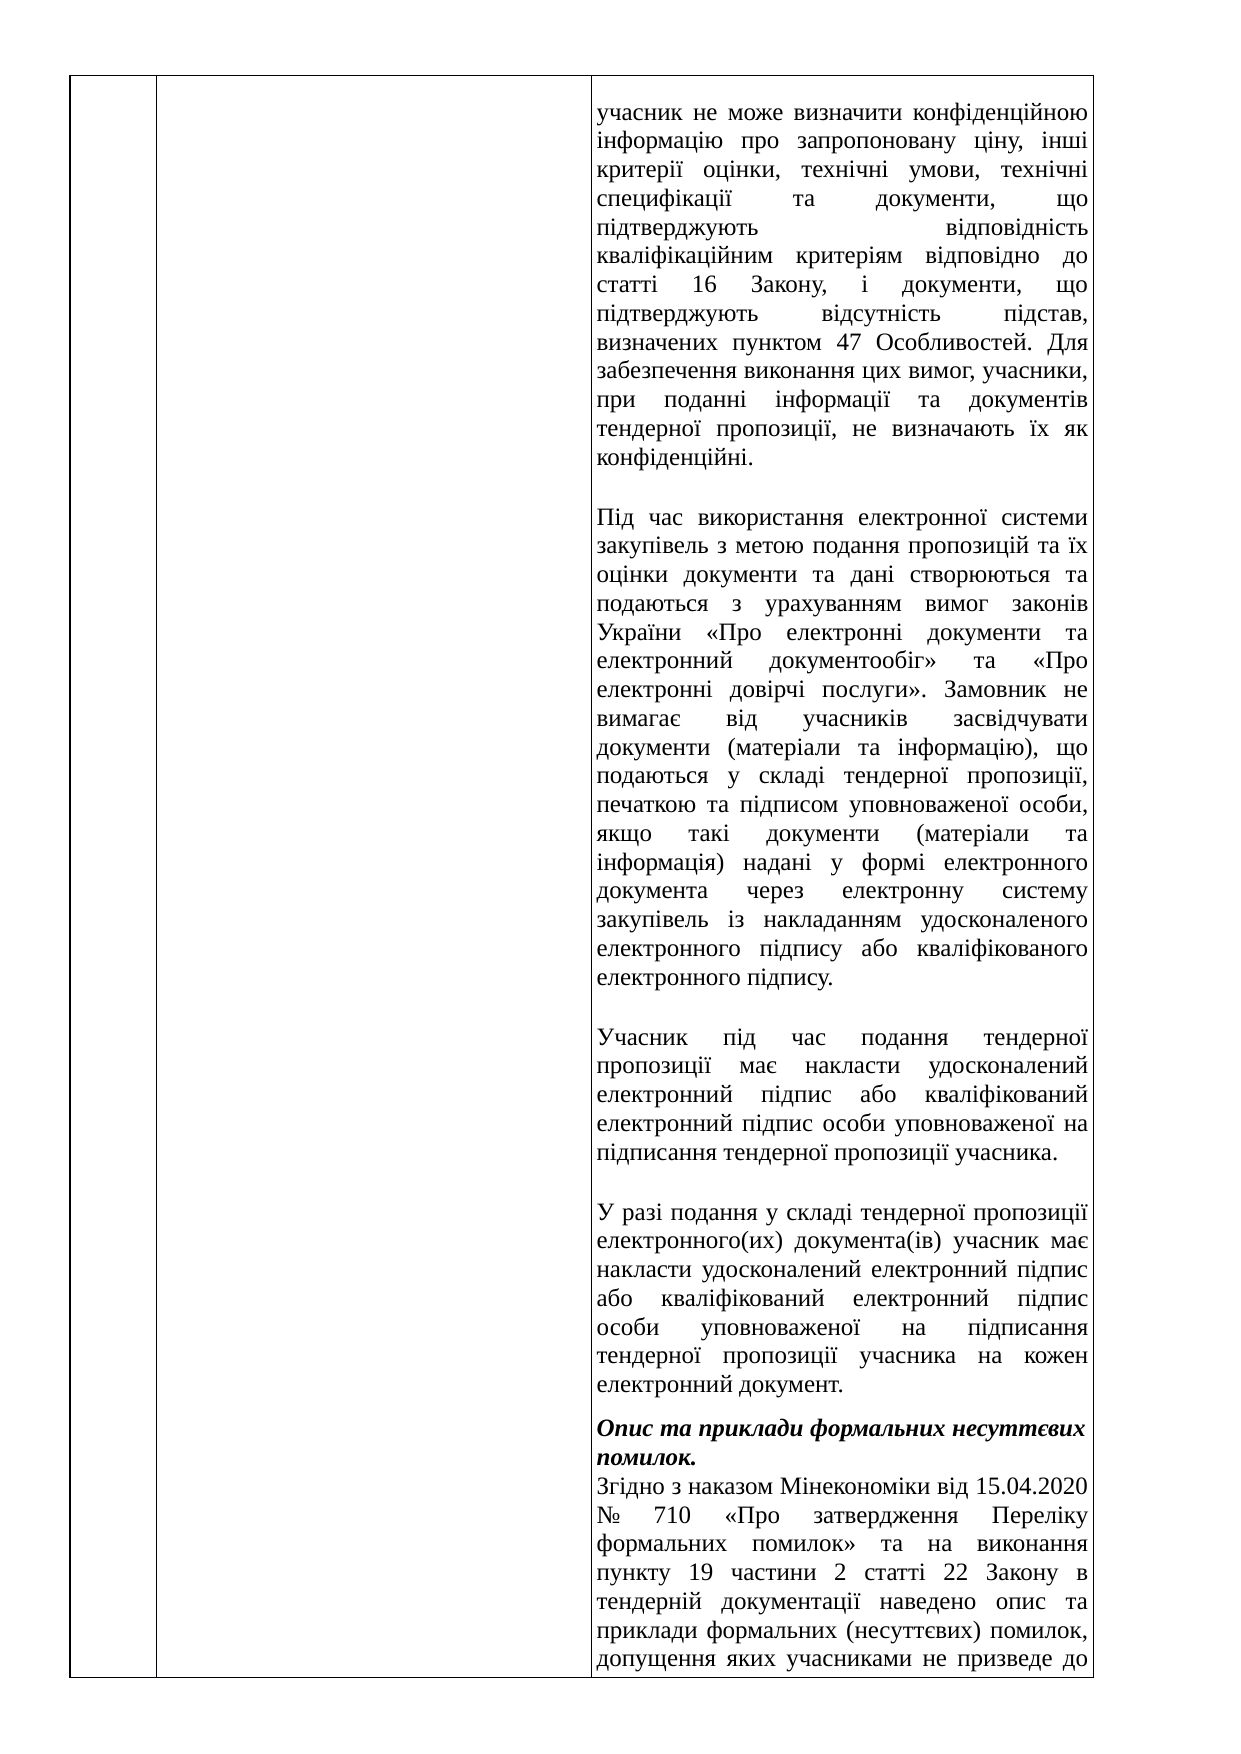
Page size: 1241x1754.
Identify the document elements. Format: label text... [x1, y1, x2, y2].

table_cell [157, 76, 591, 1677]
table_cell Тендерна пропозиція подається в електронній формі через електронну систему закупівель шляхом заповнення електронних форм з окремими полями, де зазначається інформація про ціну, інші критерії оцінки (у разі їх встановлення замовником), інформація від учасника процедури закупівлі про його відповідність кваліфікаційним (кваліфікаційному) критеріям, наявність / відсутність підстав, установлених у пункті 47 Особливостей і в тендерній документації, та шляхом завантаження необхідних документів, що вимагаються: інформації та документів, які підтверджують відповідність учасника кваліфікаційним вимогам встановленим у Додатку 1 до цієї тендерної документації інформації про підтвердження відсутності підстав для відмови в участі у процедурі закупівлі, встановлені пунктом 47 Особливостей – згідно з Додатком 2 до тендерної документації; інформації та документів, які підтверджують відповідність технічним, якісним та кількісним характеристикам предмета закупівлі відповідно до вимог встановлених у Додатку 3 до тендерної документації; тендерну пропозицію за формою (Додаток 4); довідки/листа у довільній формі, яка/який підтверджує, що учасник ознайомився з проєктом договору та гарантує свої зобов’язання за ним (проєкт договору викладений в Додатку 5); у разі якщо тендерна пропозиція подається об’єднанням учасників - документ про створення такого об’єднання; листа – згоди про обробку персональних даних згідно з Додатком 6; гарантійного – листа про можливість поставки товару в кількості, обсягах та строки передбачені умовами закупівлі; документи, які підтверджують повноваження особи на підписання тендерної пропозиції, якщо підписантом тендерної пропозиціє є не керівник учасника; для фізичних осіб, фізичних осіб- підприємців: - довідки/картки про присвоєння ідентифікаційного коду або у разі відсутності довідки/картки про присвоєння ідентифікаційного коду з релігійних переконань, сторінку паспорта з відповідною відміткою або лист-пояснення із зазначенням законодавчих підстав ненадання документу, та, паспорт (1-6 сторінки та місце проживання) у випадку, якщо такий паспорт оформлено у вигляді книжечки, або паспорт (обидві сторони), якщо такий паспорт оформлено у формі картки, що містить безконтактний електронний носій, або інший документ, передбачений статтею 13 Закону України «Про Єдиний державний демографічний реєстр та документи, що підтверджують громадянство України, посвідчують особу чи її спеціальний статус» від 20.11.2012 №5492-VI (із змінами); копії статуту або іншого установчого документу (остання зареєстрована редакція)- для юридичних осіб; копії свідоцтва про реєстрацію податку на додану вартість (копії витягу з реєстру платників податку на додану вартість) - для учасників-платників ПДВ. копії свідоцтва платника єдиного податку (копії витягу з реєстру платників єдиного податку) - для учасників- платників єдиного податку; інших документів та / або інформації визначені тендерною документацією та додатками. Кожен учасник має право подати тільки одну тендерну пропозицію. Відсутність документів, що не передбачені законодавством для учасників - юридичних, фізичних осіб, у тому числі фізичних осіб - підприємців, у складі тендерної пропозиції, не може бути підставою для її відхилення. Під час подання тендерної пропозиції учасник не може визначити конфіденційною інформацію про запропоновану ціну, інші критерії оцінки, технічні умови, технічні специфікації та документи, що підтверджують відповідність кваліфікаційним критеріям відповідно до статті 16 Закону, і документи, що підтверджують відсутність підстав, визначених пунктом 47 Особливостей. Для забезпечення виконання цих вимог, учасники, при поданні інформації та документів тендерної пропозиції, не визначають їх як конфіденційні. Під час використання електронної системи закупівель з метою подання пропозицій та їх оцінки документи та дані створюються та подаються з урахуванням вимог законів України «Про електронні документи та електронний документообіг» та «Про електронні довірчі послуги». Замовник не вимагає від учасників засвідчувати документи (матеріали та інформацію), що подаються у складі тендерної пропозиції, печаткою та підписом уповноваженої особи, якщо такі документи (матеріали та інформація) надані у формі електронного документа через електронну систему закупівель із накладанням удосконаленого електронного підпису або кваліфікованого електронного підпису. Учасник під час подання тендерної пропозиції має накласти удосконалений електронний підпис або кваліфікований електронний підпис особи уповноваженої на підписання тендерної пропозиції учасника. У разі подання у складі тендерної пропозиції електронного(их) документа(ів) учасник має накласти удосконалений електронний підпис або кваліфікований електронний підпис особи уповноваженої на підписання тендерної пропозиції учасника на кожен електронний документ. Опис та приклади формальних несуттєвих помилок. Згідно з наказом Мінекономіки від 15.04.2020 № 710 «Про затвердження Переліку формальних помилок» та на виконання пункту 19 частини 2 статті 22 Закону в тендерній документації наведено опис та приклади формальних (несуттєвих) помилок, допущення яких учасниками не призведе до відхилення їх тендерних пропозицій у наступній редакції: «Формальними (несуттєвими) вважаються помилки, що пов’язані з оформленням тендерної пропозиції та не впливають на зміст тендерної пропозиції, а саме технічні помилки та описки. Опис формальних помилок: 1. Інформація / документ, подана учасником процедури закупівлі у складі тендерної пропозиції, містить помилку (помилки) у частині: — уживання великої літери; — уживання розділових знаків та відмінювання слів у реченні; — використання слова або мовного звороту, запозичених з іншої мови; — зазначення унікального номера оголошення про проведення конкурентної процедури закупівлі, присвоєного електронною системою закупівель та/або унікального номера повідомлення про намір укласти договір про закупівлю — помилка в цифрах; — застосування правил переносу частини слова з рядка в рядок; — написання слів разом та/або окремо, та/або через дефіс; — нумерації сторінок/аркушів (у тому числі кілька сторінок/аркушів мають однаковий номер, пропущені номери окремих сторінок/аркушів, немає нумерації сторінок/аркушів, нумерація сторінок/аркушів не відповідає переліку, зазначеному в документі). 2. Помилка, зроблена учасником процедури закупівлі під час оформлення тексту документа / унесення інформації в окремі поля електронної форми тендерної пропозиції (у тому числі комп'ютерна коректура, заміна літери (літер) та / або цифри (цифр), переставлення літер (цифр) місцями, пропуск літер (цифр), повторення слів, немає пропуску між словами, заокруглення числа), що не впливає на ціну тендерної пропозиції учасника процедури закупівлі та не призводить до її спотворення та / або не стосується характеристики предмета закупівлі, кваліфікаційних критеріїв до учасника процедури закупівлі. 3. Невірна назва документа (документів), що подається учасником процедури закупівлі у складі тендерної пропозиції, зміст якого відповідає вимогам, визначеним замовником у тендерній документації. 4. Окрема сторінка (сторінки) копії документа (документів) не завірена підписом та / або печаткою учасника процедури закупівлі (у разі її використання). 5. У складі тендерної пропозиції немає документа (документів), на який посилається учасник процедури закупівлі у своїй тендерній пропозиції, при цьому замовником не вимагається подання такого документа в тендерній документації. 6. Подання документа (документів) учасником процедури закупівлі у складі тендерної пропозиції, що не містить власноручного підпису уповноваженої особи учасника процедури закупівлі, якщо на цей документ (документи) накладено її кваліфікований електронний підпис. 7. Подання документа (документів) учасником процедури закупівлі у складі тендерної пропозиції, що складений у довільній формі та не містить вихідного номера. 8. Подання документа учасником процедури закупівлі у складі тендерної пропозиції, що є сканованою копією оригіналу документа/електронного документа. 9. Подання документа учасником процедури закупівлі у складі тендерної пропозиції, який засвідчений підписом уповноваженої особи учасника процедури закупівлі та додатково містить підпис (візу) особи, повноваження якої учасником процедури закупівлі не підтверджені (наприклад, переклад документа завізований перекладачем тощо). 10. Подання документа (документів) учасником процедури закупівлі у складі тендерної пропозиції, що містить (містять) застарілу інформацію про назву вулиці, міста, найменування юридичної особи тощо, у зв'язку з тим, що такі назва, найменування були змінені відповідно до законодавства після того, як відповідний документ (документи) був (були) поданий (подані). 11. Подання документа (документів) учасником процедури закупівлі у складі тендерної пропозиції, в якому позиція цифри (цифр) у сумі є некоректною, при цьому сума, що зазначена прописом, є правильною. 12. Подання документа (документів) учасником процедури закупівлі у складі тендерної пропозиції в форматі, що відрізняється від формату, який вимагається замовником у тендерній документації, при цьому такий формат документа забезпечує можливість його перегляду. Приклади формальних помилок: «рівненська область» замість «Рівненська область» або «село М Любаша» замість «село Мала Любаша»; «у складі тендерна пропозиція» замість «у складі тендерної пропозиції»; «наявність в учасника процедури закупівлі обладнання матеріально-технічної бази та технологій» замість «наявність в учасника процедури закупівлі обладнання, матеріально-технічної бази та технологій»; «тендернапропозиція» замість «тендерна пропозиція»; «срток надання послуг» замість «строк надання послуг»; «Довідка» замість «Лист», «Гарантійний лист» замість «Довідка», «Лист» замість «Гарантійний лист» тощо; подання документа у форматі «PDF» замість «JPEG», «JPEG» замість «PDF», «RAR» замість «PDF», «7z» замість «PDF» тощо. [592, 76, 1093, 1677]
table_cell [71, 76, 156, 1677]
